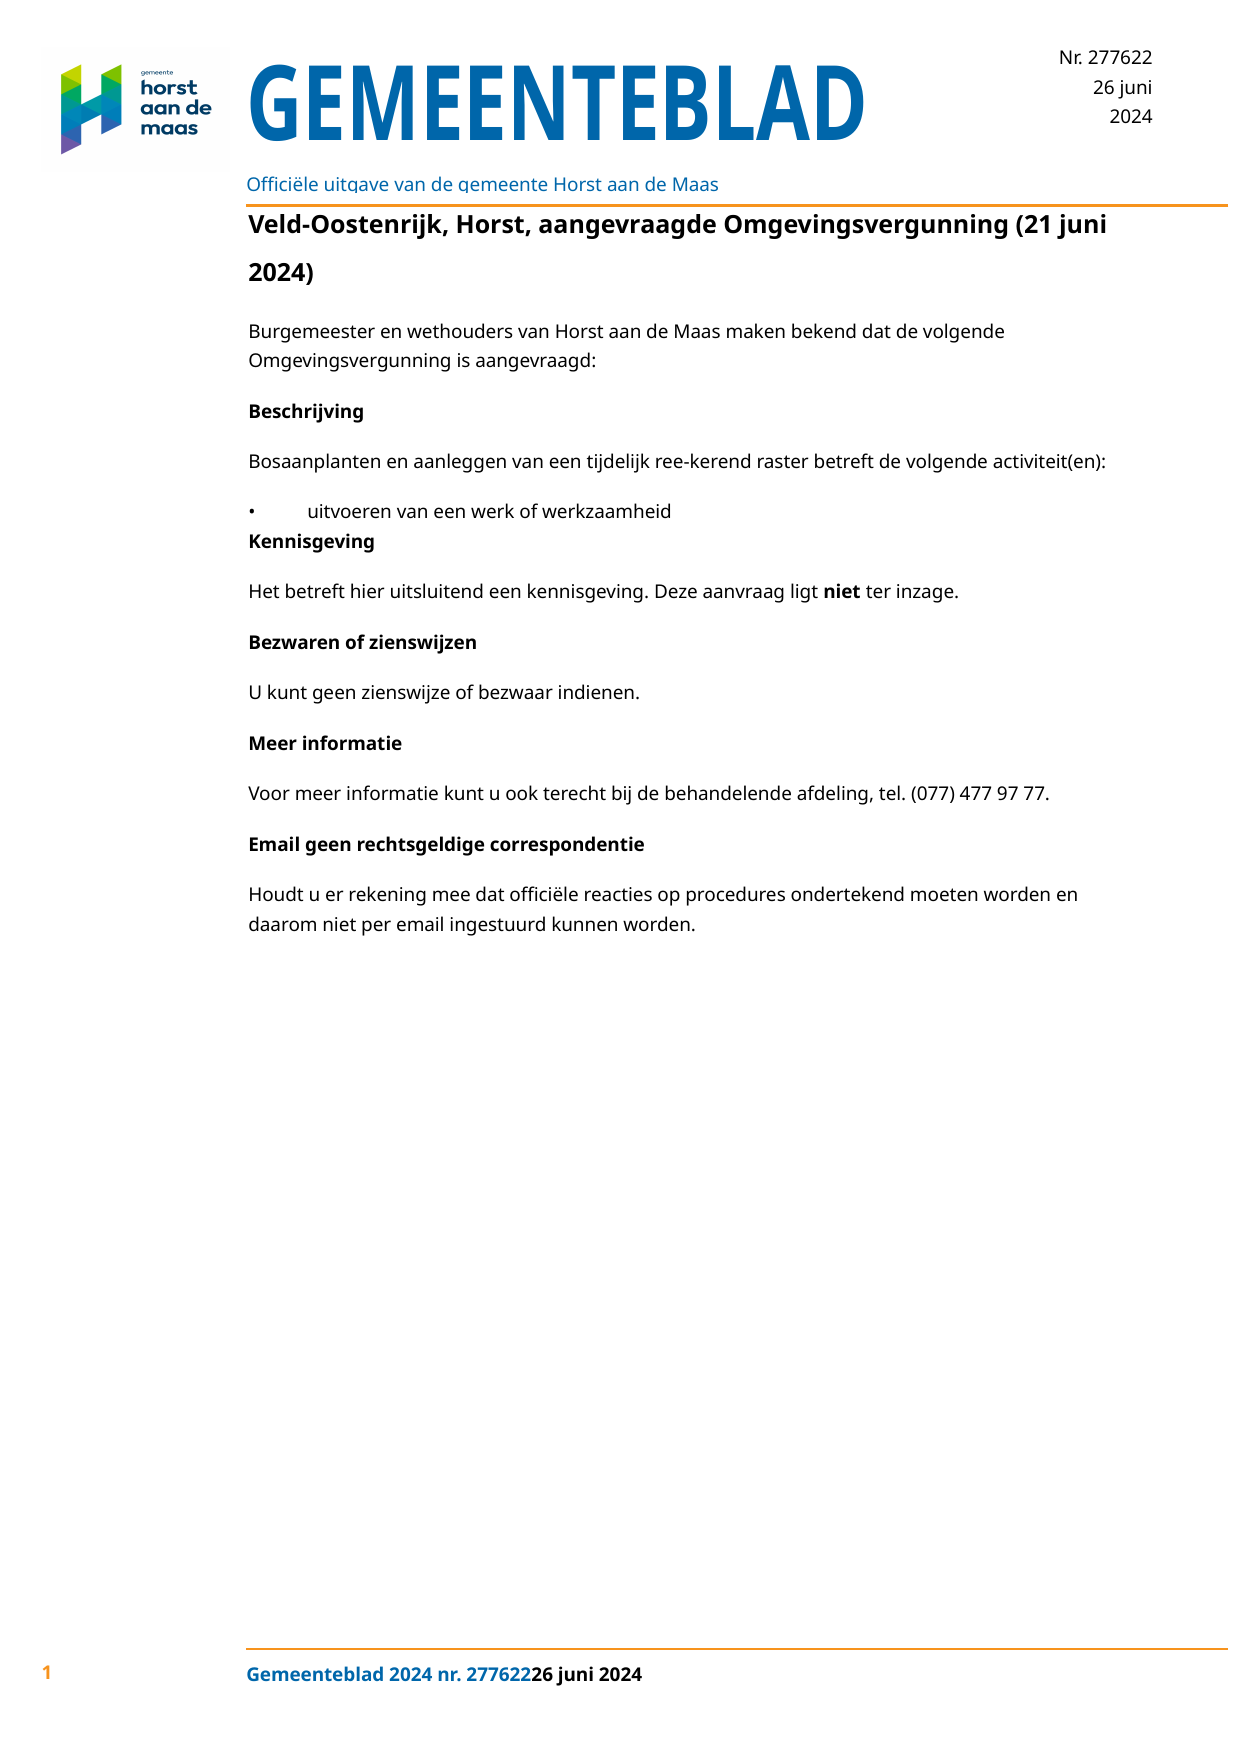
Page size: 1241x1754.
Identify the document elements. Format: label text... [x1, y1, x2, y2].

text Bosaanplanten en aanleggen van een tijdelijk ree-kerend raster betreft de volgende activiteit(en): [248, 448, 1152, 474]
text Meer informatie [248, 730, 1152, 756]
text Houdt u er rekening mee dat officiële reacties op procedures ondertekend moeten worden en daarom niet per email ingestuurd kunnen worden. [248, 881, 1152, 937]
text Het betreft hier uitsluitend een kennisgeving. Deze aanvraag ligt niet ter inzage. [248, 579, 1152, 604]
text Bezwaren of zienswijzen [248, 629, 1152, 655]
picture [41, 47, 231, 172]
text U kunt geen zienswijze of bezwaar indienen. [248, 679, 1152, 705]
text Burgemeester en wethouders van Horst aan de Maas maken bekend dat de volgende Omgevingsvergunning is aangevraagd: [248, 318, 1152, 373]
text Kennisgeving [248, 528, 1152, 554]
list uitvoeren van een werk of werkzaamheid [248, 499, 1152, 524]
text Voor meer informatie kunt u ook terecht bij de behandelende afdeling, tel. (077) 477 97 77. [248, 780, 1152, 806]
text Email geen rechtsgeldige correspondentie [248, 831, 1152, 857]
text Beschrijving [248, 398, 1152, 424]
text Veld-Oostenrijk, Horst, aangevraagde Omgevingsvergunning (21 juni 2024) [248, 207, 1152, 288]
